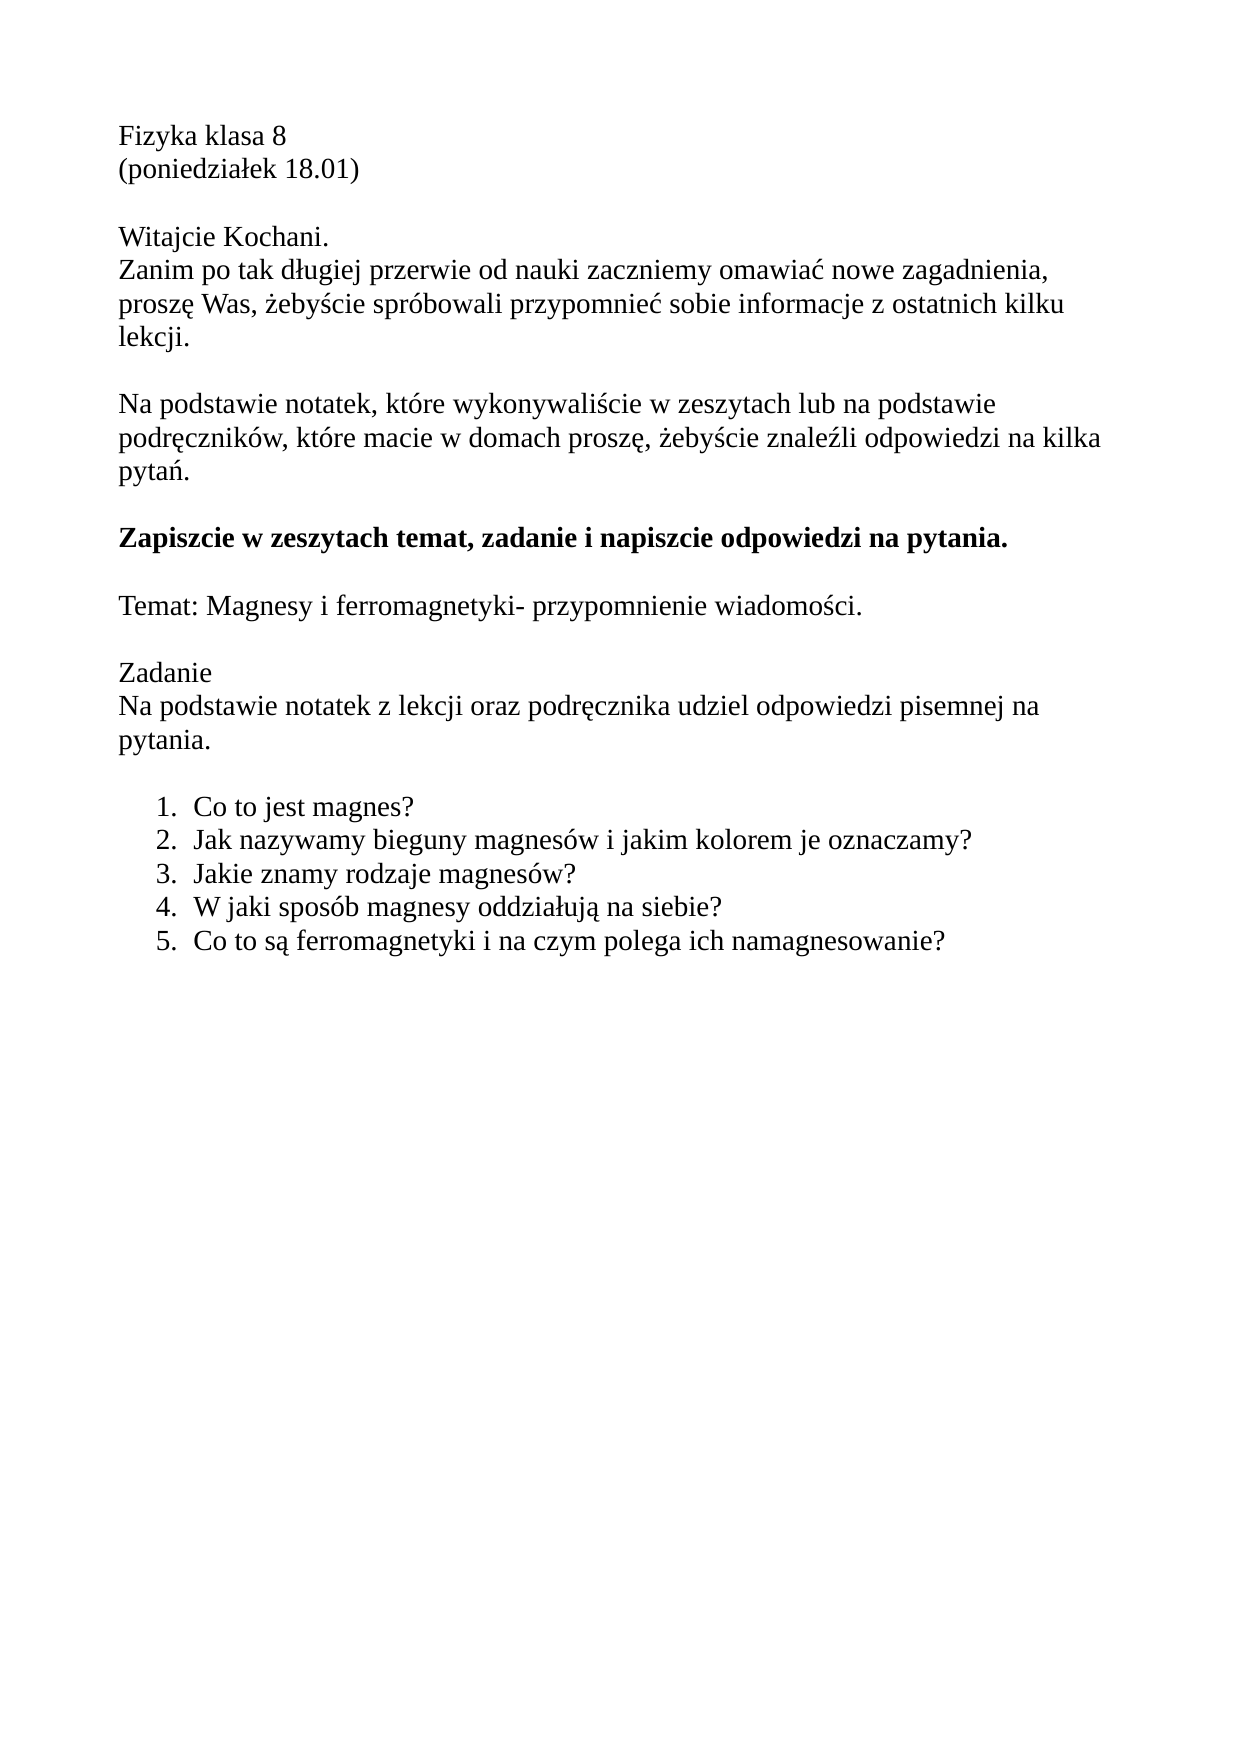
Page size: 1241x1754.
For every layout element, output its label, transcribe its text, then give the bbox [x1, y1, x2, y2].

list W jaki sposób magnesy oddziałują na siebie? [156, 889, 1122, 923]
list Co to jest magnes? [156, 789, 1122, 822]
text Zanim po tak długiej przerwie od nauki zaczniemy omawiać nowe zagadnienia, [118, 252, 1122, 286]
text Zapiszcie w zeszytach temat, zadanie i napiszcie odpowiedzi na pytania. [118, 521, 1122, 554]
text Na podstawie notatek z lekcji oraz podręcznika udziel odpowiedzi pisemnej na pytania. [118, 688, 1122, 755]
text Zadanie [118, 655, 1122, 688]
list Co to są ferromagnetyki i na czym polega ich namagnesowanie? [156, 923, 1122, 957]
text Temat: Magnesy i ferromagnetyki- przypomnienie wiadomości. [118, 588, 1122, 621]
list Jakie znamy rodzaje magnesów? [156, 856, 1122, 889]
text Fizyka klasa 8 (poniedziałek 18.01) [118, 118, 1122, 185]
text Na podstawie notatek, które wykonywaliście w zeszytach lub na podstawie podręczników, które macie w domach proszę, żebyście znaleźli odpowiedzi na kilka pytań. [118, 386, 1122, 487]
text proszę Was, żebyście spróbowali przypomnieć sobie informacje z ostatnich kilku lekcji. [118, 286, 1122, 353]
text Witajcie Kochani. [118, 219, 1122, 252]
list Jak nazywamy bieguny magnesów i jakim kolorem je oznaczamy? [156, 822, 1122, 856]
